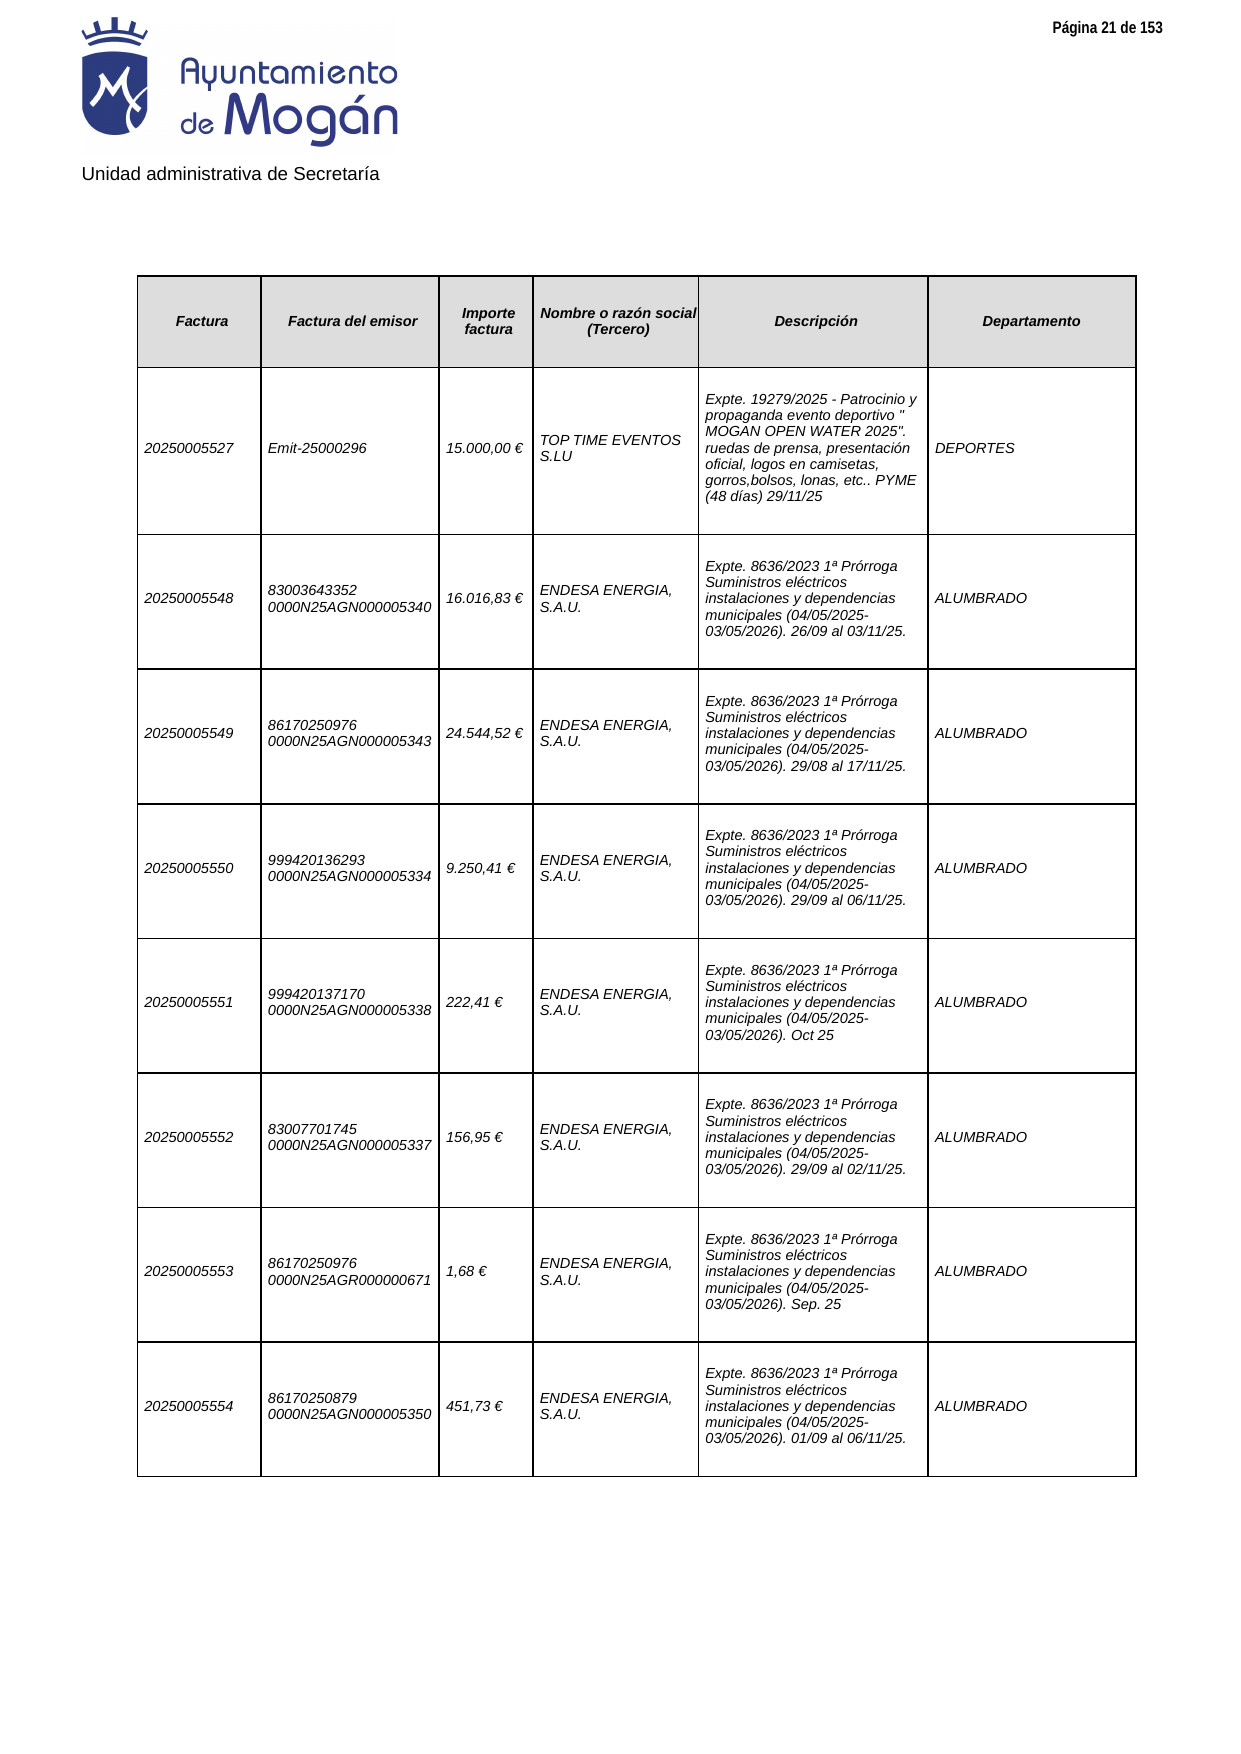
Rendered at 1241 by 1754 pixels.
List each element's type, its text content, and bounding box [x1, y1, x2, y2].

table_cell Expte. 8636/2023 1ª Prórroga Suministros eléctricos instalaciones y dependencias municipales (04/05/2025-03/05/2026). 29/09 al 06/11/25. [699, 805, 927, 937]
table_cell ENDESA ENERGIA, S.A.U. [534, 939, 698, 1072]
table_cell Expte. 19279/2025 - Patrocinio y propaganda evento deportivo " MOGAN OPEN WATER 2025". ruedas de prensa, presentación oficial, logos en camisetas, gorros,bolsos, lonas, etc.. PYME (48 días) 29/11/25 [699, 368, 927, 534]
table_cell 20250005553 [138, 1208, 260, 1341]
table_cell 20250005550 [138, 805, 260, 937]
table_header Factura [138, 277, 260, 367]
table_cell ALUMBRADO [929, 1074, 1135, 1207]
table_cell 24.544,52 € [440, 670, 532, 803]
table_cell 999420137170 0000N25AGN000005338 [262, 939, 438, 1072]
table_cell 83003643352 0000N25AGN000005340 [262, 535, 438, 668]
table_header Factura del emisor [262, 277, 438, 367]
table_cell ALUMBRADO [929, 939, 1135, 1072]
table_cell ENDESA ENERGIA, S.A.U. [534, 805, 698, 937]
table_cell Expte. 8636/2023 1ª Prórroga Suministros eléctricos instalaciones y dependencias municipales (04/05/2025-03/05/2026). 29/09 al 02/11/25. [699, 1074, 927, 1207]
table_cell DEPORTES [929, 368, 1135, 534]
table_cell ENDESA ENERGIA, S.A.U. [534, 1343, 698, 1476]
table_cell 222,41 € [440, 939, 532, 1072]
table_header Nombre o razón social (Tercero) [534, 277, 698, 367]
table_cell 86170250976 0000N25AGN000005343 [262, 670, 438, 803]
table_cell 20250005549 [138, 670, 260, 803]
table_cell ENDESA ENERGIA, S.A.U. [534, 1074, 698, 1207]
table_cell Expte. 8636/2023 1ª Prórroga Suministros eléctricos instalaciones y dependencias municipales (04/05/2025-03/05/2026). 26/09 al 03/11/25. [699, 535, 927, 668]
table_cell ENDESA ENERGIA, S.A.U. [534, 535, 698, 668]
table_cell 1,68 € [440, 1208, 532, 1341]
table_cell 20250005552 [138, 1074, 260, 1207]
table_header Importe factura [440, 277, 532, 367]
table_cell ENDESA ENERGIA, S.A.U. [534, 670, 698, 803]
table_cell Expte. 8636/2023 1ª Prórroga Suministros eléctricos instalaciones y dependencias municipales (04/05/2025-03/05/2026). 29/08 al 17/11/25. [699, 670, 927, 803]
table_cell TOP TIME EVENTOS S.LU [534, 368, 698, 534]
picture [81, 17, 398, 153]
table_cell 9.250,41 € [440, 805, 532, 937]
table_cell 451,73 € [440, 1343, 532, 1476]
table_cell 156,95 € [440, 1074, 532, 1207]
table_cell 20250005551 [138, 939, 260, 1072]
table_cell 20250005554 [138, 1343, 260, 1476]
table_cell 20250005527 [138, 368, 260, 534]
table_cell 999420136293 0000N25AGN000005334 [262, 805, 438, 937]
table_cell ALUMBRADO [929, 1343, 1135, 1476]
table_cell Emit-25000296 [262, 368, 438, 534]
table_cell 16.016,83 € [440, 535, 532, 668]
table_header Departamento [929, 277, 1135, 367]
table_cell ALUMBRADO [929, 805, 1135, 937]
table_cell Expte. 8636/2023 1ª Prórroga Suministros eléctricos instalaciones y dependencias municipales (04/05/2025-03/05/2026). Sep. 25 [699, 1208, 927, 1341]
table_cell ALUMBRADO [929, 535, 1135, 668]
table_cell ALUMBRADO [929, 1208, 1135, 1341]
table_cell 83007701745 0000N25AGN000005337 [262, 1074, 438, 1207]
table_cell ENDESA ENERGIA, S.A.U. [534, 1208, 698, 1341]
table_header Descripción [699, 277, 927, 367]
table_cell ALUMBRADO [929, 670, 1135, 803]
table_cell 15.000,00 € [440, 368, 532, 534]
table_cell Expte. 8636/2023 1ª Prórroga Suministros eléctricos instalaciones y dependencias municipales (04/05/2025-03/05/2026). Oct 25 [699, 939, 927, 1072]
table_cell 86170250976 0000N25AGR000000671 [262, 1208, 438, 1341]
table_cell 86170250879 0000N25AGN000005350 [262, 1343, 438, 1476]
table_cell Expte. 8636/2023 1ª Prórroga Suministros eléctricos instalaciones y dependencias municipales (04/05/2025-03/05/2026). 01/09 al 06/11/25. [699, 1343, 927, 1476]
table_cell 20250005548 [138, 535, 260, 668]
